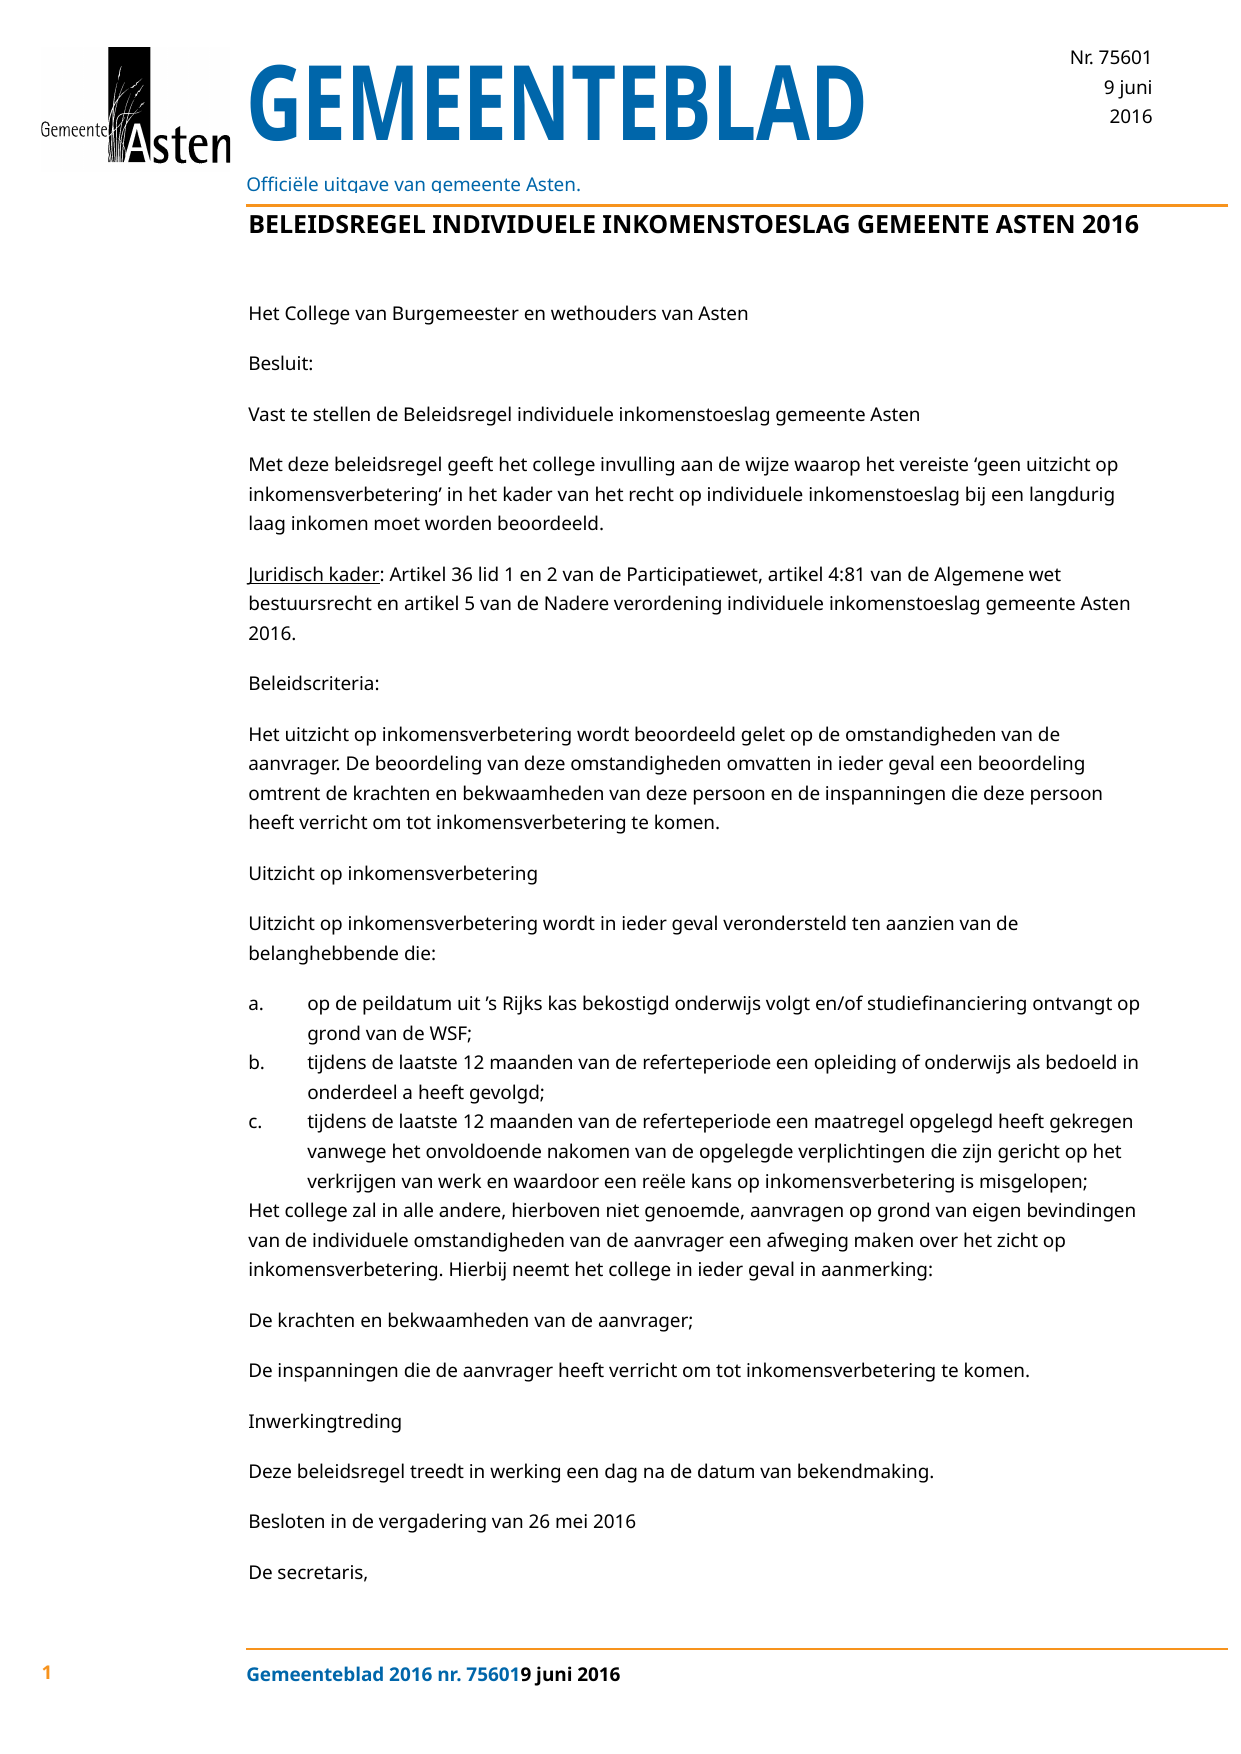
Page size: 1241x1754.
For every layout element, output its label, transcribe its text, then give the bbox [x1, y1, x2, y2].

text Juridisch kader: Artikel 36 lid 1 en 2 van de Participatiewet, artikel 4:81 van de Algemene wet bestuursrecht en artikel 5 van de Nadere verordening individuele inkomenstoeslag gemeente Asten 2016. [248, 561, 1152, 646]
text De secretaris, [248, 1559, 1152, 1585]
text Beleidscriteria: [248, 670, 1152, 696]
list tijdens de laatste 12 maanden van de referteperiode een opleiding of onderwijs als bedoeld in onderdeel a heeft gevolgd; [248, 1049, 1152, 1105]
text Het college zal in alle andere, hierboven niet genoemde, aanvragen op grond van eigen bevindingen van de individuele omstandigheden van de aanvrager een afweging maken over het zicht op inkomensverbetering. Hierbij neemt het college in ieder geval in aanmerking: [248, 1197, 1152, 1282]
text Vast te stellen de Beleidsregel individuele inkomenstoeslag gemeente Asten [248, 401, 1152, 426]
list op de peildatum uit ’s Rijks kas bekostigd onderwijs volgt en/of studiefinanciering ontvangt op grond van de WSF; [248, 990, 1152, 1046]
text Uitzicht op inkomensverbetering wordt in ieder geval verondersteld ten aanzien van de belanghebbende die: [248, 910, 1152, 966]
text Deze beleidsregel treedt in werking een dag na de datum van bekendmaking. [248, 1458, 1152, 1484]
text Besluit: [248, 350, 1152, 376]
text De inspanningen die de aanvrager heeft verricht om tot inkomensverbetering te komen. [248, 1357, 1152, 1383]
text Het uitzicht op inkomensverbetering wordt beoordeeld gelet op de omstandigheden van de aanvrager. De beoordeling van deze omstandigheden omvatten in ieder geval een beoordeling omtrent de krachten en bekwaamheden van deze persoon en de inspanningen die deze persoon heeft verricht om tot inkomensverbetering te komen. [248, 721, 1152, 835]
text De krachten en bekwaamheden van de aanvrager; [248, 1307, 1152, 1333]
text Het College van Burgemeester en wethouders van Asten [248, 300, 1152, 326]
text Uitzicht op inkomensverbetering [248, 860, 1152, 886]
text Inwerkingtreding [248, 1408, 1152, 1433]
picture [41, 47, 231, 172]
text BELEIDSREGEL INDIVIDUELE INKOMENSTOESLAG GEMEENTE ASTEN 2016 [248, 207, 1152, 241]
text Met deze beleidsregel geeft het college invulling aan de wijze waarop het vereiste ‘geen uitzicht op inkomensverbetering’ in het kader van het recht op individuele inkomenstoeslag bij een langdurig laag inkomen moet worden beoordeeld. [248, 451, 1152, 536]
text Besloten in de vergadering van 26 mei 2016 [248, 1509, 1152, 1534]
list tijdens de laatste 12 maanden van de referteperiode een maatregel opgelegd heeft gekregen vanwege het onvoldoende nakomen van de opgelegde verplichtingen die zijn gericht op het verkrijgen van werk en waardoor een reële kans op inkomensverbetering is misgelopen; [248, 1109, 1152, 1193]
